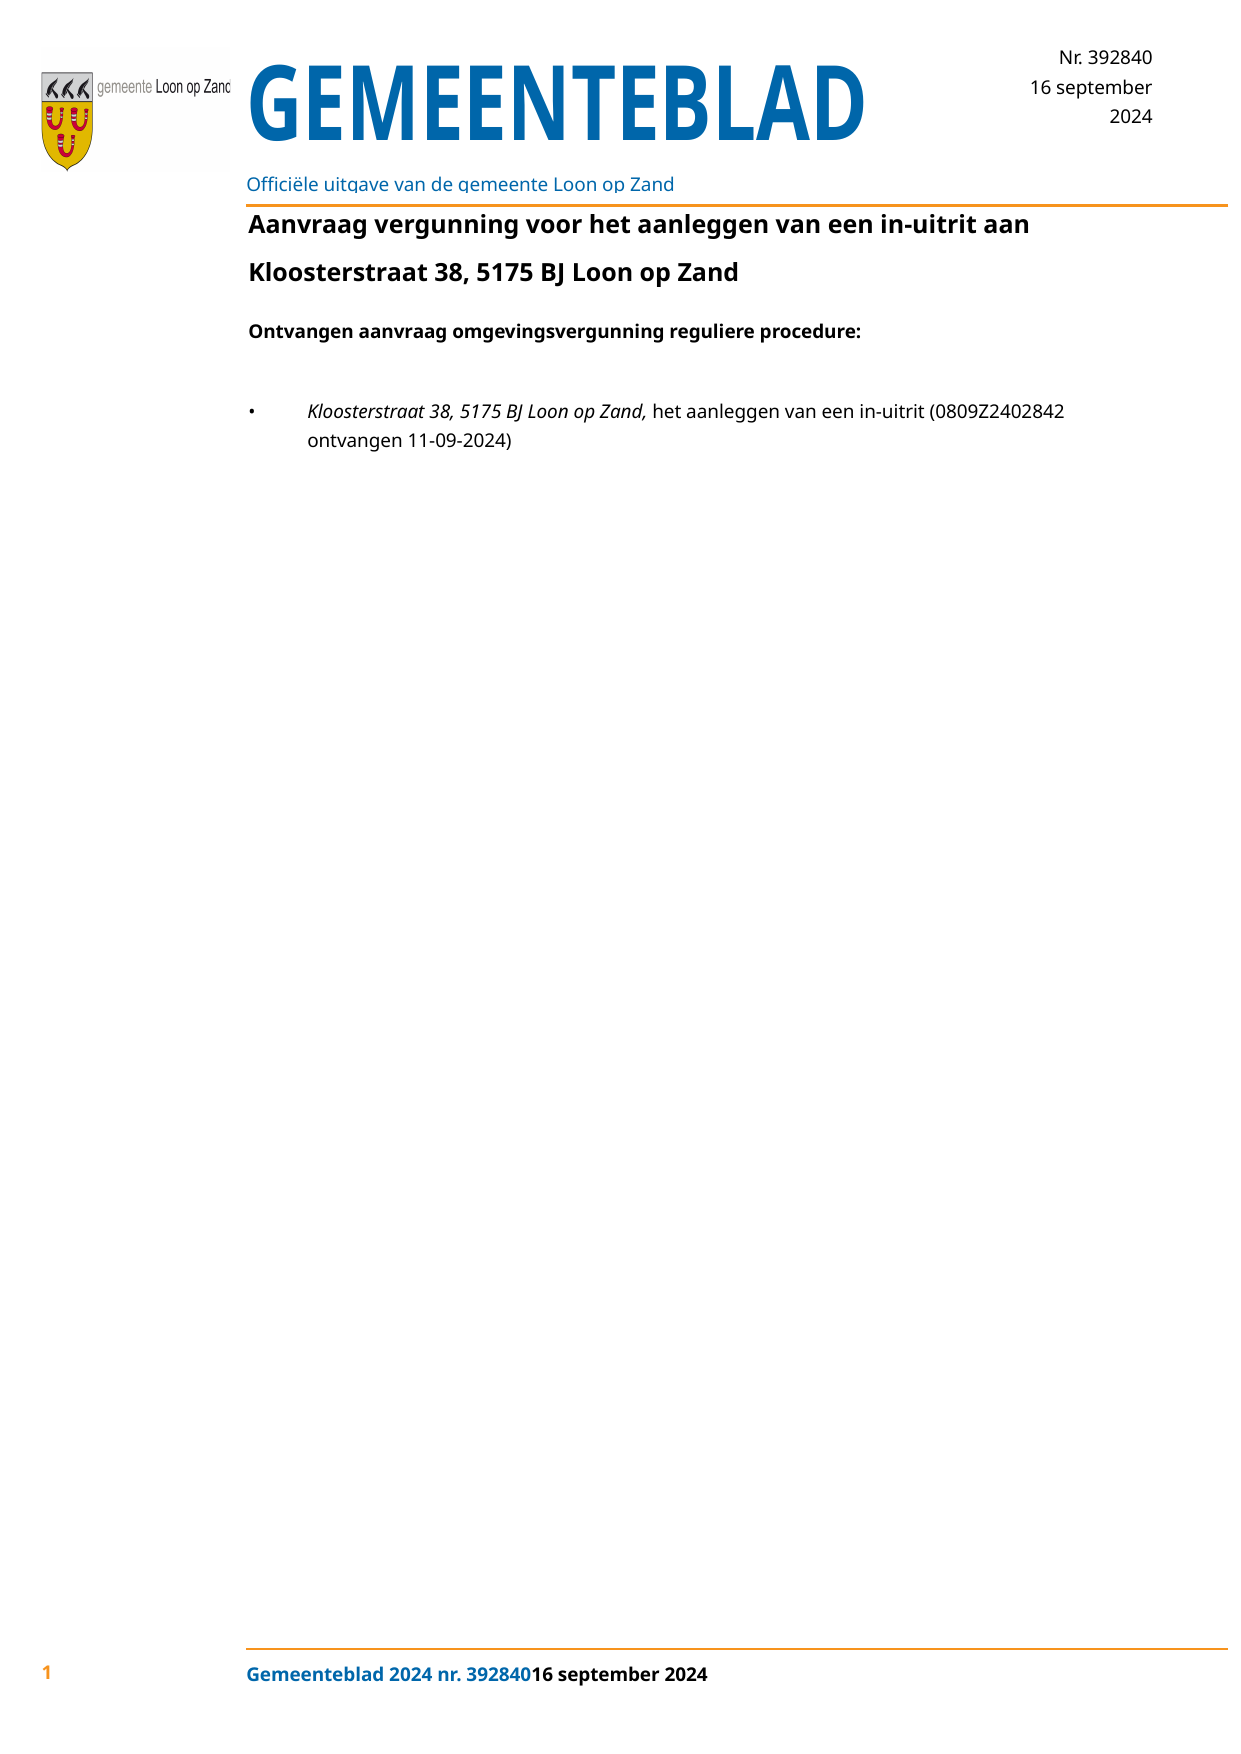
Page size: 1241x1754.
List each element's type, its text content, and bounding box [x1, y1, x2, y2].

text Ontvangen aanvraag omgevingsvergunning reguliere procedure: [248, 318, 1152, 344]
list Kloosterstraat 38, 5175 BJ Loon op Zand, het aanleggen van een in-uitrit (0809Z2402842 ontvangen 11-09-2024) [248, 398, 1152, 453]
text Aanvraag vergunning voor het aanleggen van een in-uitrit aan Kloosterstraat 38, 5175 BJ Loon op Zand [248, 207, 1152, 288]
picture [41, 47, 231, 172]
